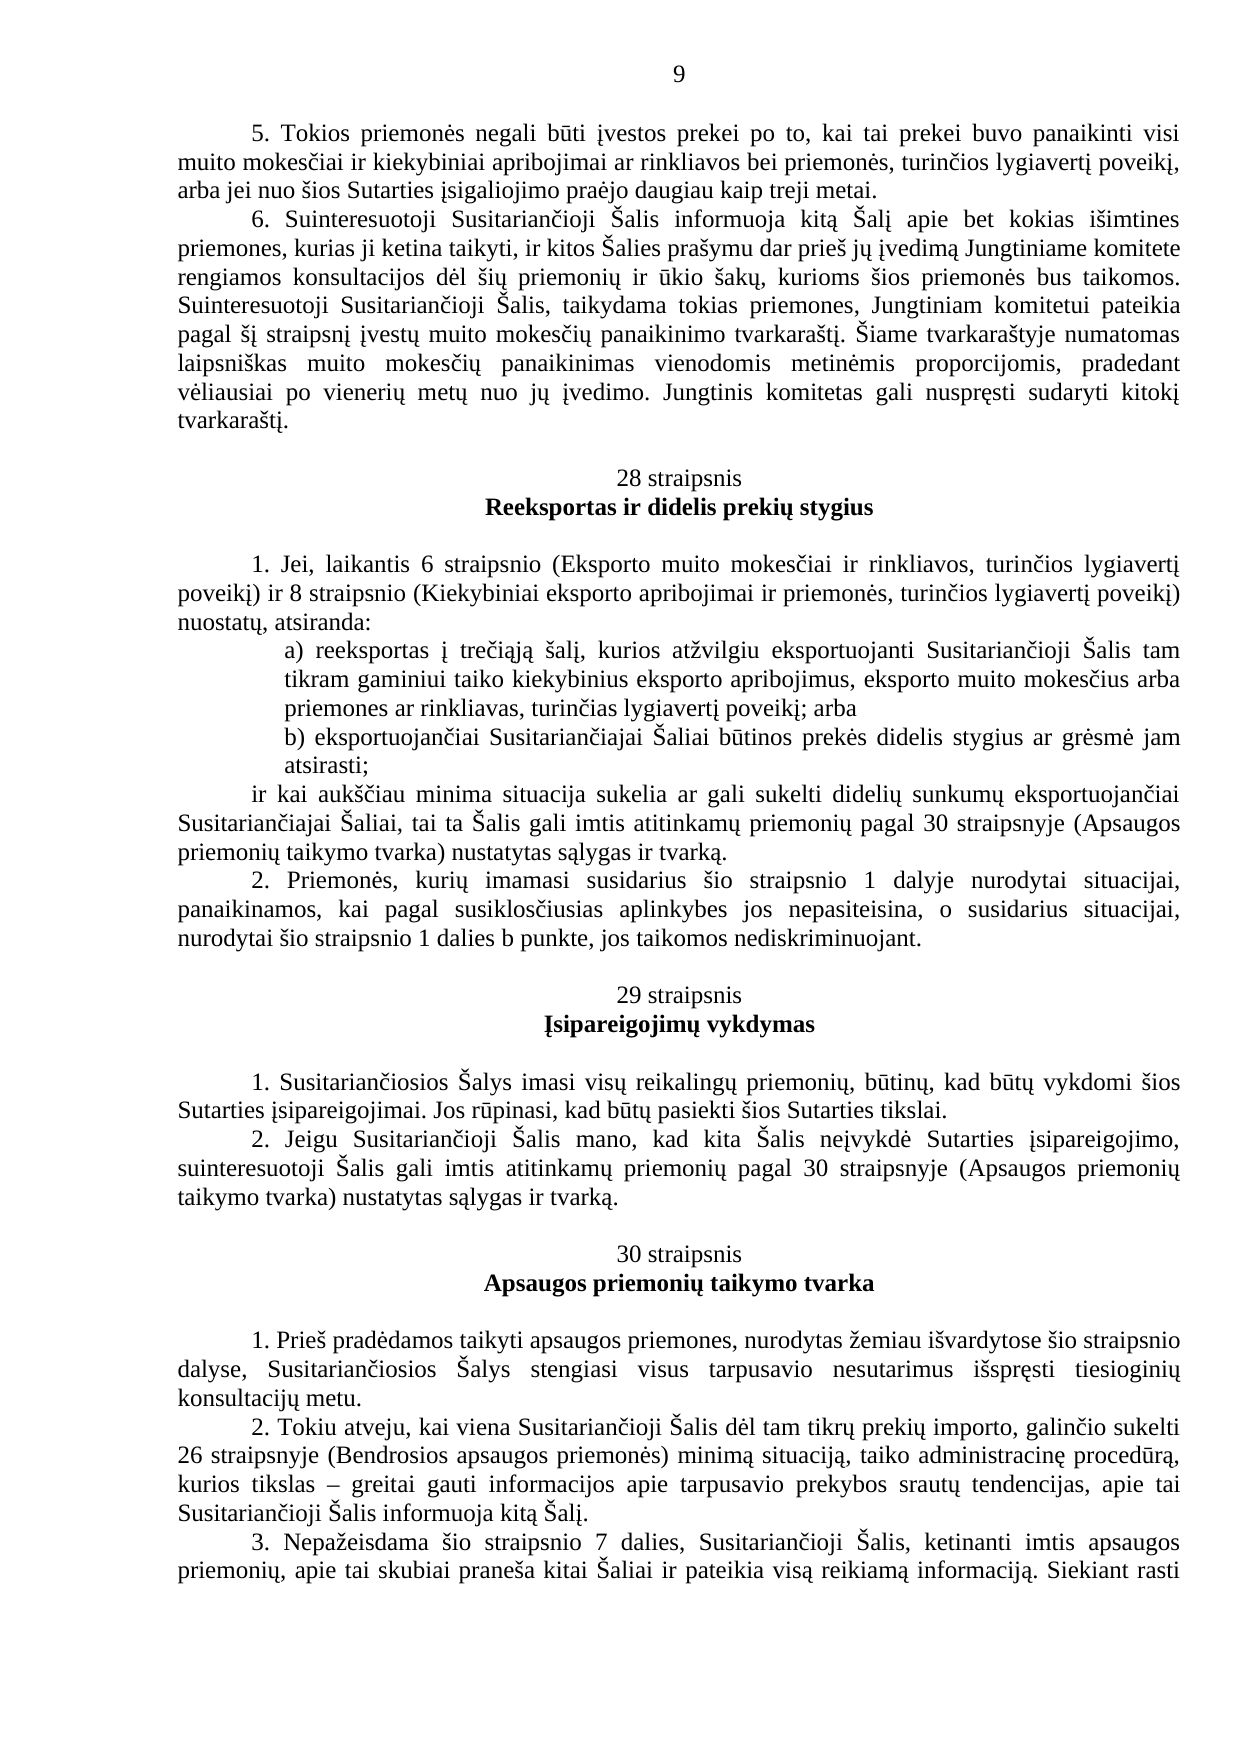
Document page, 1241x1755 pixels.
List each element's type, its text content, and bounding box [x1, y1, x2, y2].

text a) reeksportas į trečiąją šalį, kurios atžvilgiu eksportuojanti Susitariančioji Šalis tam tikram gaminiui taiko kiekybinius eksporto apribojimus, eksporto muito mokesčius arba priemones ar rinkliavas, turinčias lygiavertį poveikį; arba [284, 636, 1181, 722]
text Reeksportas ir didelis prekių stygius [177, 492, 1181, 521]
text 30 straipsnis [177, 1239, 1181, 1268]
text 29 straipsnis [177, 981, 1181, 1009]
text 1. Jei, laikantis 6 straipsnio (Eksporto muito mokesčiai ir rinkliavos, turinčios lygiavertį poveikį) ir 8 straipsnio (Kiekybiniai eksporto apribojimai ir priemonės, turinčios lygiavertį poveikį) nuostatų, atsiranda: [177, 549, 1181, 636]
text 2. Tokiu atveju, kai viena Susitariančioji Šalis dėl tam tikrų prekių importo, galinčio sukelti 26 straipsnyje (Bendrosios apsaugos priemonės) minimą situaciją, taiko administracinę procedūrą, kurios tikslas – greitai gauti informacijos apie tarpusavio prekybos srautų tendencijas, apie tai Susitariančioji Šalis informuoja kitą Šalį. [177, 1412, 1181, 1527]
text 1. Prieš pradėdamos taikyti apsaugos priemones, nurodytas žemiau išvardytose šio straipsnio dalyse, Susitariančiosios Šalys stengiasi visus tarpusavio nesutarimus išspręsti tiesioginių konsultacijų metu. [177, 1326, 1181, 1412]
text 2. Jeigu Susitariančioji Šalis mano, kad kita Šalis neįvykdė Sutarties įsipareigojimo, suinteresuotoji Šalis gali imtis atitinkamų priemonių pagal 30 straipsnyje (Apsaugos priemonių taikymo tvarka) nustatytas sąlygas ir tvarką. [177, 1124, 1181, 1211]
text Įsipareigojimų vykdymas [177, 1009, 1181, 1038]
text 6. Suinteresuotoji Susitariančioji Šalis informuoja kitą Šalį apie bet kokias išimtines priemones, kurias ji ketina taikyti, ir kitos Šalies prašymu dar prieš jų įvedimą Jungtiniame komitete rengiamos konsultacijos dėl šių priemonių ir ūkio šakų, kurioms šios priemonės bus taikomos. Suinteresuotoji Susitariančioji Šalis, taikydama tokias priemones, Jungtiniam komitetui pateikia pagal šį straipsnį įvestų muito mokesčių panaikinimo tvarkaraštį. Šiame tvarkaraštyje numatomas laipsniškas muito mokesčių panaikinimas vienodomis metinėmis proporcijomis, pradedant vėliausiai po vienerių metų nuo jų įvedimo. Jungtinis komitetas gali nuspręsti sudaryti kitokį tvarkaraštį. [177, 204, 1181, 434]
text 1. Susitariančiosios Šalys imasi visų reikalingų priemonių, būtinų, kad būtų vykdomi šios Sutarties įsipareigojimai. Jos rūpinasi, kad būtų pasiekti šios Sutarties tikslai. [177, 1067, 1181, 1124]
text 28 straipsnis [177, 463, 1181, 492]
text 5. Tokios priemonės negali būti įvestos prekei po to, kai tai prekei buvo panaikinti visi muito mokesčiai ir kiekybiniai apribojimai ar rinkliavos bei priemonės, turinčios lygiavertį poveikį, arba jei nuo šios Sutarties įsigaliojimo praėjo daugiau kaip treji metai. [177, 118, 1181, 204]
text Apsaugos priemonių taikymo tvarka [177, 1268, 1181, 1297]
text 3. Nepažeisdama šio straipsnio 7 dalies, Susitariančioji Šalis, ketinanti imtis apsaugos priemonių, apie tai skubiai praneša kitai Šaliai ir pateikia visą reikiamą informaciją. Siekiant rasti [177, 1527, 1181, 1584]
text 2. Priemonės, kurių imamasi susidarius šio straipsnio 1 dalyje nurodytai situacijai, panaikinamos, kai pagal susiklosčiusias aplinkybes jos nepasiteisina, o susidarius situacijai, nurodytai šio straipsnio 1 dalies b punkte, jos taikomos nediskriminuojant. [177, 866, 1181, 952]
text ir kai aukščiau minima situacija sukelia ar gali sukelti didelių sunkumų eksportuojančiai Susitariančiajai Šaliai, tai ta Šalis gali imtis atitinkamų priemonių pagal 30 straipsnyje (Apsaugos priemonių taikymo tvarka) nustatytas sąlygas ir tvarką. [177, 779, 1181, 866]
text b) eksportuojančiai Susitariančiajai Šaliai būtinos prekės didelis stygius ar grėsmė jam atsirasti; [284, 722, 1181, 779]
